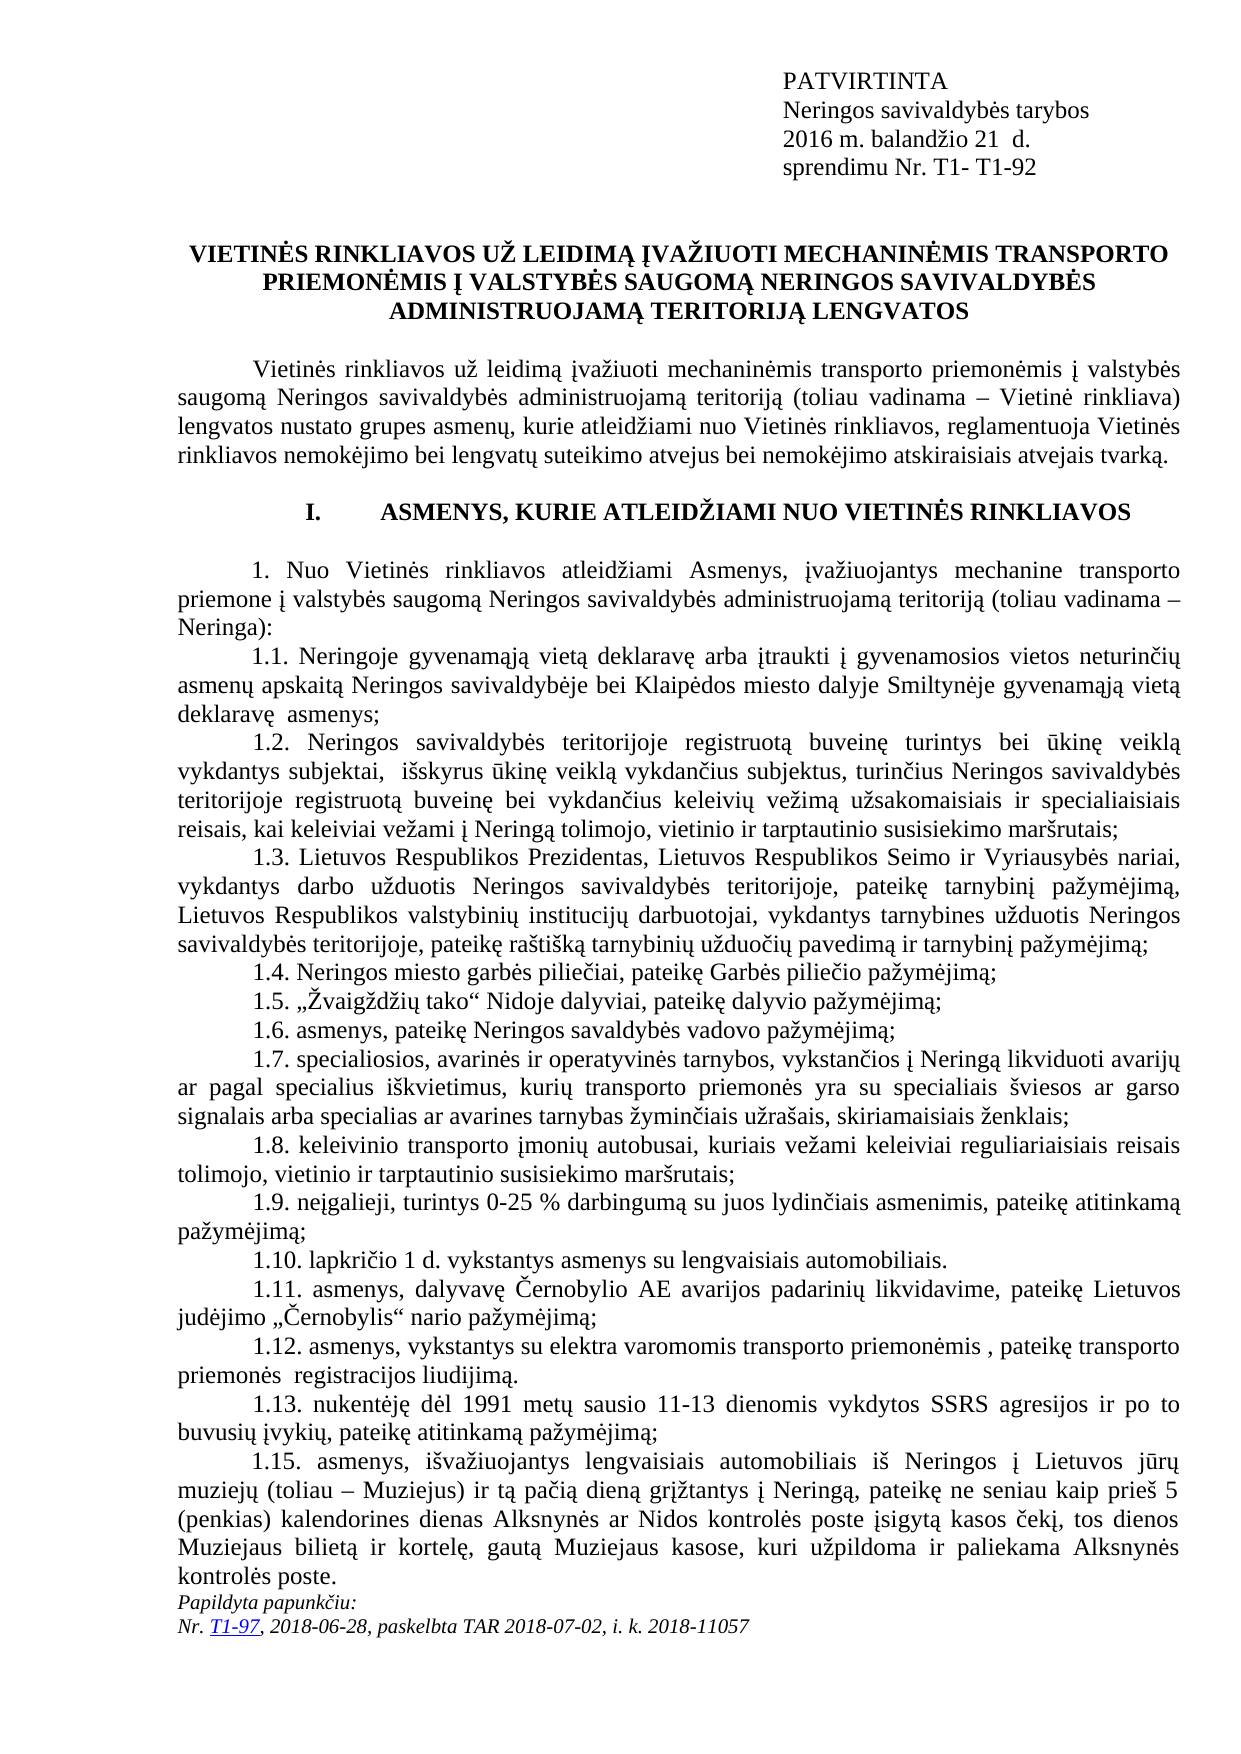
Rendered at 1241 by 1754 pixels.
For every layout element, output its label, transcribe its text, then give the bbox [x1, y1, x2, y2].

text I. ASMENYS, KURIE ATLEIDŽIAMI NUO VIETINĖS RINKLIAVOS [251, 497, 1192, 526]
text 1.9. neįgalieji, turintys 0-25 % darbingumą su juos lydinčiais asmenimis, pateikę atitinkamą pažymėjimą; [177, 1187, 1181, 1245]
text Vietinės rinkliavos už leidimą įvažiuoti mechaninėmis transporto priemonėmis į valstybės saugomą Neringos savivaldybės administruojamą teritoriją (toliau vadinama – Vietinė rinkliava) lengvatos nustato grupes asmenų, kurie atleidžiami nuo Vietinės rinkliavos, reglamentuoja Vietinės rinkliavos nemokėjimo bei lengvatų suteikimo atvejus bei nemokėjimo atskiraisiais atvejais tvarką. [177, 354, 1181, 469]
text 1.6. asmenys, pateikę Neringos savaldybės vadovo pažymėjimą; [177, 1015, 1181, 1044]
text Papildyta papunkčiu: [177, 1590, 1181, 1614]
text 1.12. asmenys, vykstantys su elektra varomomis transporto priemonėmis , pateikę transporto priemonės registracijos liudijimą. [177, 1331, 1181, 1389]
text Nr. T1-97, 2018-06-28, paskelbta TAR 2018-07-02, i. k. 2018-11057 [177, 1614, 1181, 1638]
text 2016 m. balandžio 21 d. [177, 124, 1181, 152]
text 1.10. lapkričio 1 d. vykstantys asmenys su lengvaisiais automobiliais. [215, 1245, 1181, 1274]
text 1.15. asmenys, išvažiuojantys lengvaisiais automobiliais iš Neringos į Lietuvos jūrų muziejų (toliau – Muziejus) ir tą pačią dieną grįžtantys į Neringą, pateikę ne seniau kaip prieš 5 (penkias) kalendorines dienas Alksnynės ar Nidos kontrolės poste įsigytą kasos čekį, tos dienos Muziejaus bilietą ir kortelę, gautą Muziejaus kasose, kuri užpildoma ir paliekama Alksnynės kontrolės poste. [177, 1446, 1181, 1590]
text 1.3. Lietuvos Respublikos Prezidentas, Lietuvos Respublikos Seimo ir Vyriausybės nariai, vykdantys darbo užduotis Neringos savivaldybės teritorijoje, pateikę tarnybinį pažymėjimą, Lietuvos Respublikos valstybinių institucijų darbuotojai, vykdantys tarnybines užduotis Neringos savivaldybės teritorijoje, pateikę raštišką tarnybinių užduočių pavedimą ir tarnybinį pažymėjimą; [177, 842, 1181, 957]
text 1. Nuo Vietinės rinkliavos atleidžiami Asmenys, įvažiuojantys mechanine transporto priemone į valstybės saugomą Neringos savivaldybės administruojamą teritoriją (toliau vadinama – Neringa): [177, 555, 1181, 641]
text VIETINĖS RINKLIAVOS UŽ LEIDIMĄ ĮVAŽIUOTI MECHANINĖMIS TRANSPORTO PRIEMONĖMIS Į VALSTYBĖS SAUGOMĄ NERINGOS SAVIVALDYBĖS ADMINISTRUOJAMĄ TERITORIJĄ LENGVATOS [177, 239, 1181, 325]
text 1.5. „Žvaigždžių tako“ Nidoje dalyviai, pateikę dalyvio pažymėjimą; [252, 986, 1181, 1015]
text sprendimu Nr. T1- T1-92 [177, 152, 1181, 181]
text 1.2. Neringos savivaldybės teritorijoje registruotą buveinę turintys bei ūkinę veiklą vykdantys subjektai, išskyrus ūkinę veiklą vykdančius subjektus, turinčius Neringos savivaldybės teritorijoje registruotą buveinę bei vykdančius keleivių vežimą užsakomaisiais ir specialiaisiais reisais, kai keleiviai vežami į Neringą tolimojo, vietinio ir tarptautinio susisiekimo maršrutais; [177, 727, 1181, 842]
text 1.11. asmenys, dalyvavę Černobylio AE avarijos padarinių likvidavime, pateikę Lietuvos judėjimo „Černobylis“ nario pažymėjimą; [177, 1274, 1181, 1331]
text 1.4. Neringos miesto garbės piliečiai, pateikę Garbės piliečio pažymėjimą; [252, 957, 1181, 986]
text Neringos savivaldybės tarybos [177, 95, 1181, 124]
text 1.13. nukentėję dėl 1991 metų sausio 11-13 dienomis vykdytos SSRS agresijos ir po to buvusių įvykių, pateikę atitinkamą pažymėjimą; [177, 1389, 1181, 1446]
text 1.7. specialiosios, avarinės ir operatyvinės tarnybos, vykstančios į Neringą likviduoti avarijų ar pagal specialius iškvietimus, kurių transporto priemonės yra su specialiais šviesos ar garso signalais arba specialias ar avarines tarnybas žyminčiais užrašais, skiriamaisiais ženklais; [177, 1044, 1181, 1130]
text PATVIRTINTA [177, 66, 1181, 95]
text 1.1. Neringoje gyvenamąją vietą deklaravę arba įtraukti į gyvenamosios vietos neturinčių asmenų apskaitą Neringos savivaldybėje bei Klaipėdos miesto dalyje Smiltynėje gyvenamąją vietą deklaravę asmenys; [177, 641, 1181, 727]
text 1.8. keleivinio transporto įmonių autobusai, kuriais vežami keleiviai reguliariaisiais reisais tolimojo, vietinio ir tarptautinio susisiekimo maršrutais; [177, 1130, 1181, 1187]
